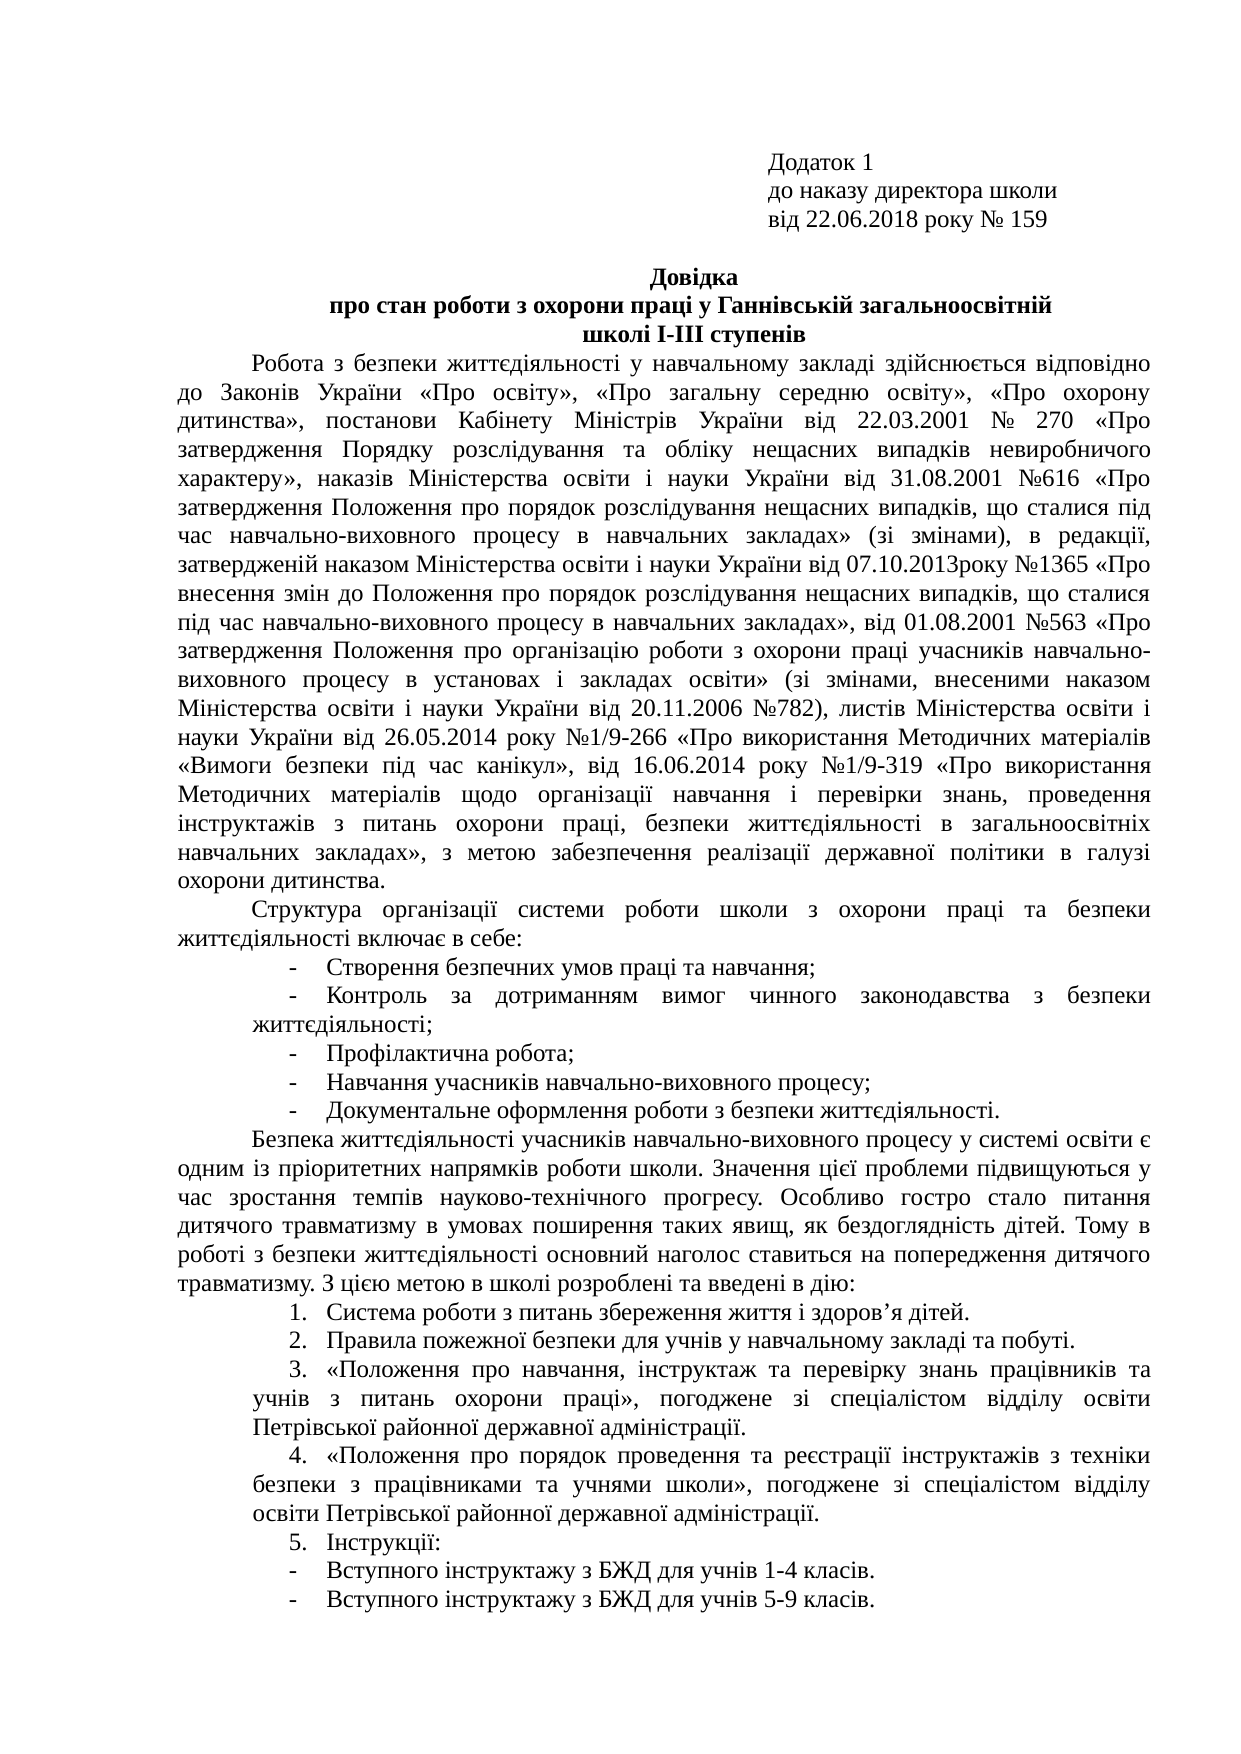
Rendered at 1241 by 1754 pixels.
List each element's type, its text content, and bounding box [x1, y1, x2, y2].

list Профілактична робота; [215, 1038, 1152, 1067]
list Навчання учасників навчально-виховного процесу; [215, 1067, 1152, 1096]
text Структура організації системи роботи школи з охорони праці та безпеки життєдіяльності включає в себе: [177, 894, 1152, 952]
text про стан роботи з охорони праці у Ганнівській загальноосвітній [177, 291, 1152, 319]
list Інструкції: [215, 1527, 1152, 1556]
text Робота з безпеки життєдіяльності у навчальному закладі здійснюється відповідно до Законів України «Про освіту», «Про загальну середню освіту», «Про охорону дитинства», постанови Кабінету Міністрів України від 22.03.2001 № 270 «Про затвердження Порядку розслідування та обліку нещасних випадків невиробничого характеру», наказів Міністерства освіти і науки України від 31.08.2001 №616 «Про затвердження Положення про порядок розслідування нещасних випадків, що сталися під час навчально-виховного процесу в навчальних закладах» (зі змінами), в редакції, затвердженій наказом Міністерства освіти і науки України від 07.10.2013року №1365 «Про внесення змін до Положення про порядок розслідування нещасних випадків, що сталися під час навчально-виховного процесу в навчальних закладах», від 01.08.2001 №563 «Про затвердження Положення про організацію роботи з охорони праці учасників навчально-виховного процесу в установах і закладах освіти» (зі змінами, внесеними наказом Міністерства освіти і науки України від 20.11.2006 №782), листів Міністерства освіти і науки України від 26.05.2014 року №1/9-266 «Про використання Методичних матеріалів «Вимоги безпеки під час канікул», від 16.06.2014 року №1/9-319 «Про використання Методичних матеріалів щодо організації навчання і перевірки знань, проведення інструктажів з питань охорони праці, безпеки життєдіяльності в загальноосвітніх навчальних закладах», з метою забезпечення реалізації державної політики в галузі охорони дитинства. [177, 348, 1152, 894]
list Правила пожежної безпеки для учнів у навчальному закладі та побуті. [215, 1326, 1152, 1354]
text до наказу директора школи [768, 176, 1152, 204]
list Вступного інструктажу з БЖД для учнів 5-9 класів. [215, 1584, 1152, 1613]
text Додаток 1 [768, 147, 1152, 176]
text Довідка [177, 262, 1152, 291]
list Система роботи з питань збереження життя і здоров’я дітей. [215, 1297, 1152, 1326]
list Вступного інструктажу з БЖД для учнів 1-4 класів. [215, 1556, 1152, 1584]
list Контроль за дотриманням вимог чинного законодавства з безпеки життєдіяльності; [215, 981, 1152, 1038]
list «Положення про порядок проведення та реєстрації інструктажів з техніки безпеки з працівниками та учнями школи», погоджене зі спеціалістом відділу освіти Петрівської районної державної адміністрації. [215, 1441, 1152, 1527]
list «Положення про навчання, інструктаж та перевірку знань працівників та учнів з питань охорони праці», погоджене зі спеціалістом відділу освіти Петрівської районної державної адміністрації. [215, 1354, 1152, 1441]
text Безпека життєдіяльності учасників навчально-виховного процесу у системі освіти є одним із пріоритетних напрямків роботи школи. Значення цієї проблеми підвищуються у час зростання темпів науково-технічного прогресу. Особливо гостро стало питання дитячого травматизму в умовах поширення таких явищ, як бездоглядність дітей. Тому в роботі з безпеки життєдіяльності основний наголос ставиться на попередження дитячого травматизму. З цією метою в школі розроблені та введені в дію: [177, 1124, 1152, 1297]
text від 22.06.2018 року № 159 [768, 204, 1152, 233]
text школі І-ІІІ ступенів [177, 319, 1152, 348]
list Документальне оформлення роботи з безпеки життєдіяльності. [215, 1096, 1152, 1124]
list Створення безпечних умов праці та навчання; [215, 952, 1152, 981]
